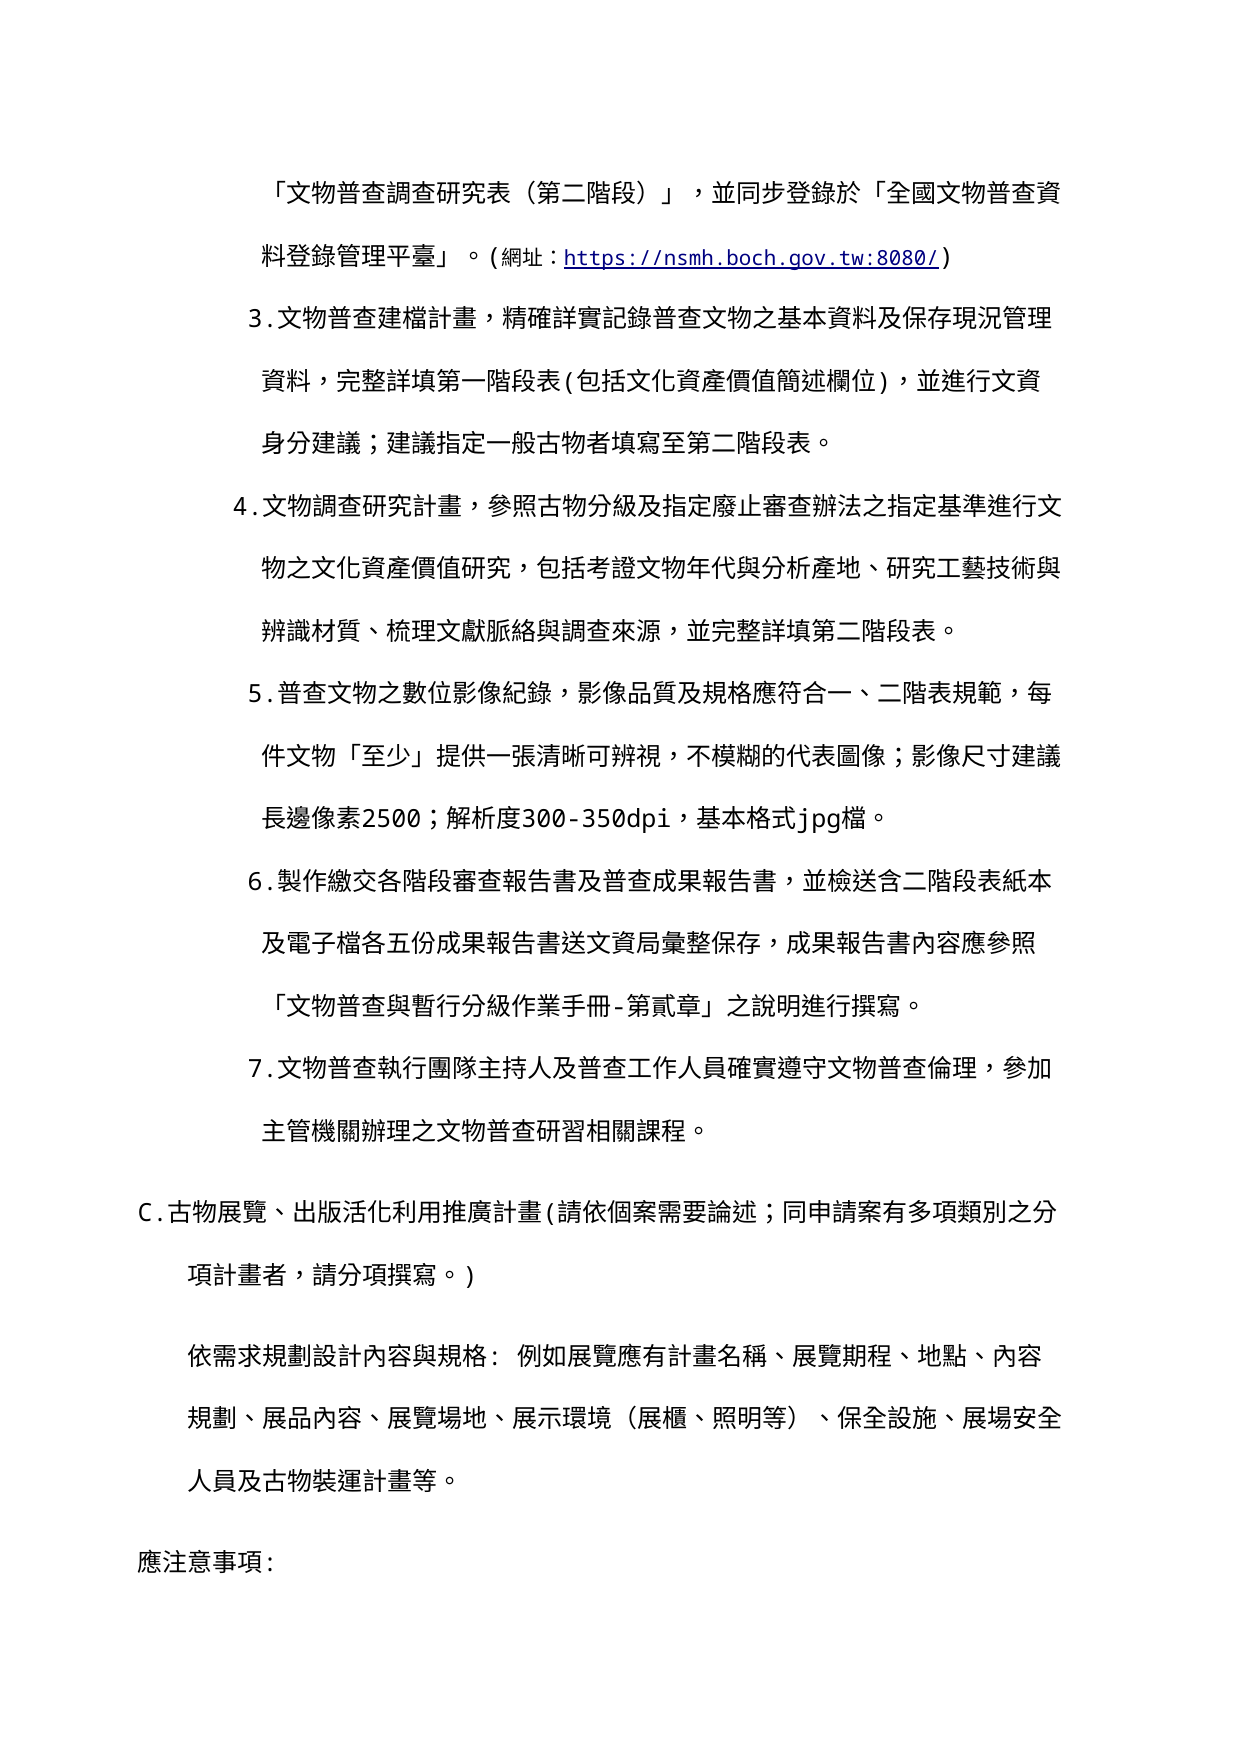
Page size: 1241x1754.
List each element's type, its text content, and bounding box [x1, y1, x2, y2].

text 應注意事項: [137, 1519, 1063, 1582]
text 依需求規劃設計內容與規格: 例如展覽應有計畫名稱、展覽期程、地點、內容規劃、展品內容、展覽場地、展示環境（展櫃、照明等）、保全設施、展場安全人員及古物裝運計畫等。 [187, 1313, 1063, 1500]
text 2.普查文物資料建置於文資局公布之「文物普查建檔資料表(第一階段)」、「文物普查調查研究表（第二階段）」，並同步登錄於「全國文物普查資料登錄管理平臺」。(網址：https://nsmh.boch.gov.tw:8080/) [187, 150, 1063, 275]
text 5.普查文物之數位影像紀錄，影像品質及規格應符合一、二階表規範，每件文物「至少」提供一張清晰可辨視，不模糊的代表圖像；影像尺寸建議長邊像素2500；解析度300-350dpi，基本格式jpg檔。 [187, 650, 1063, 838]
text 3.文物普查建檔計畫，精確詳實記錄普查文物之基本資料及保存現況管理資料，完整詳填第一階段表(包括文化資產價值簡述欄位)，並進行文資身分建議；建議指定一般古物者填寫至第二階段表。 [187, 275, 1063, 463]
text 7.文物普查執行團隊主持人及普查工作人員確實遵守文物普查倫理，參加主管機關辦理之文物普查研習相關課程。 [187, 1025, 1063, 1150]
text 6.製作繳交各階段審查報告書及普查成果報告書，並檢送含二階段表紙本及電子檔各五份成果報告書送文資局彙整保存，成果報告書內容應參照「文物普查與暫行分級作業手冊-第貳章」之說明進行撰寫。 [187, 838, 1063, 1025]
text C.古物展覽、出版活化利用推廣計畫(請依個案需要論述；同申請案有多項類別之分項計畫者，請分項撰寫。) [137, 1169, 1063, 1294]
text 4.文物調查研究計畫，參照古物分級及指定廢止審查辦法之指定基準進行文物之文化資產價值研究，包括考證文物年代與分析產地、研究工藝技術與辨識材質、梳理文獻脈絡與調查來源，並完整詳填第二階段表。 [187, 463, 1063, 650]
